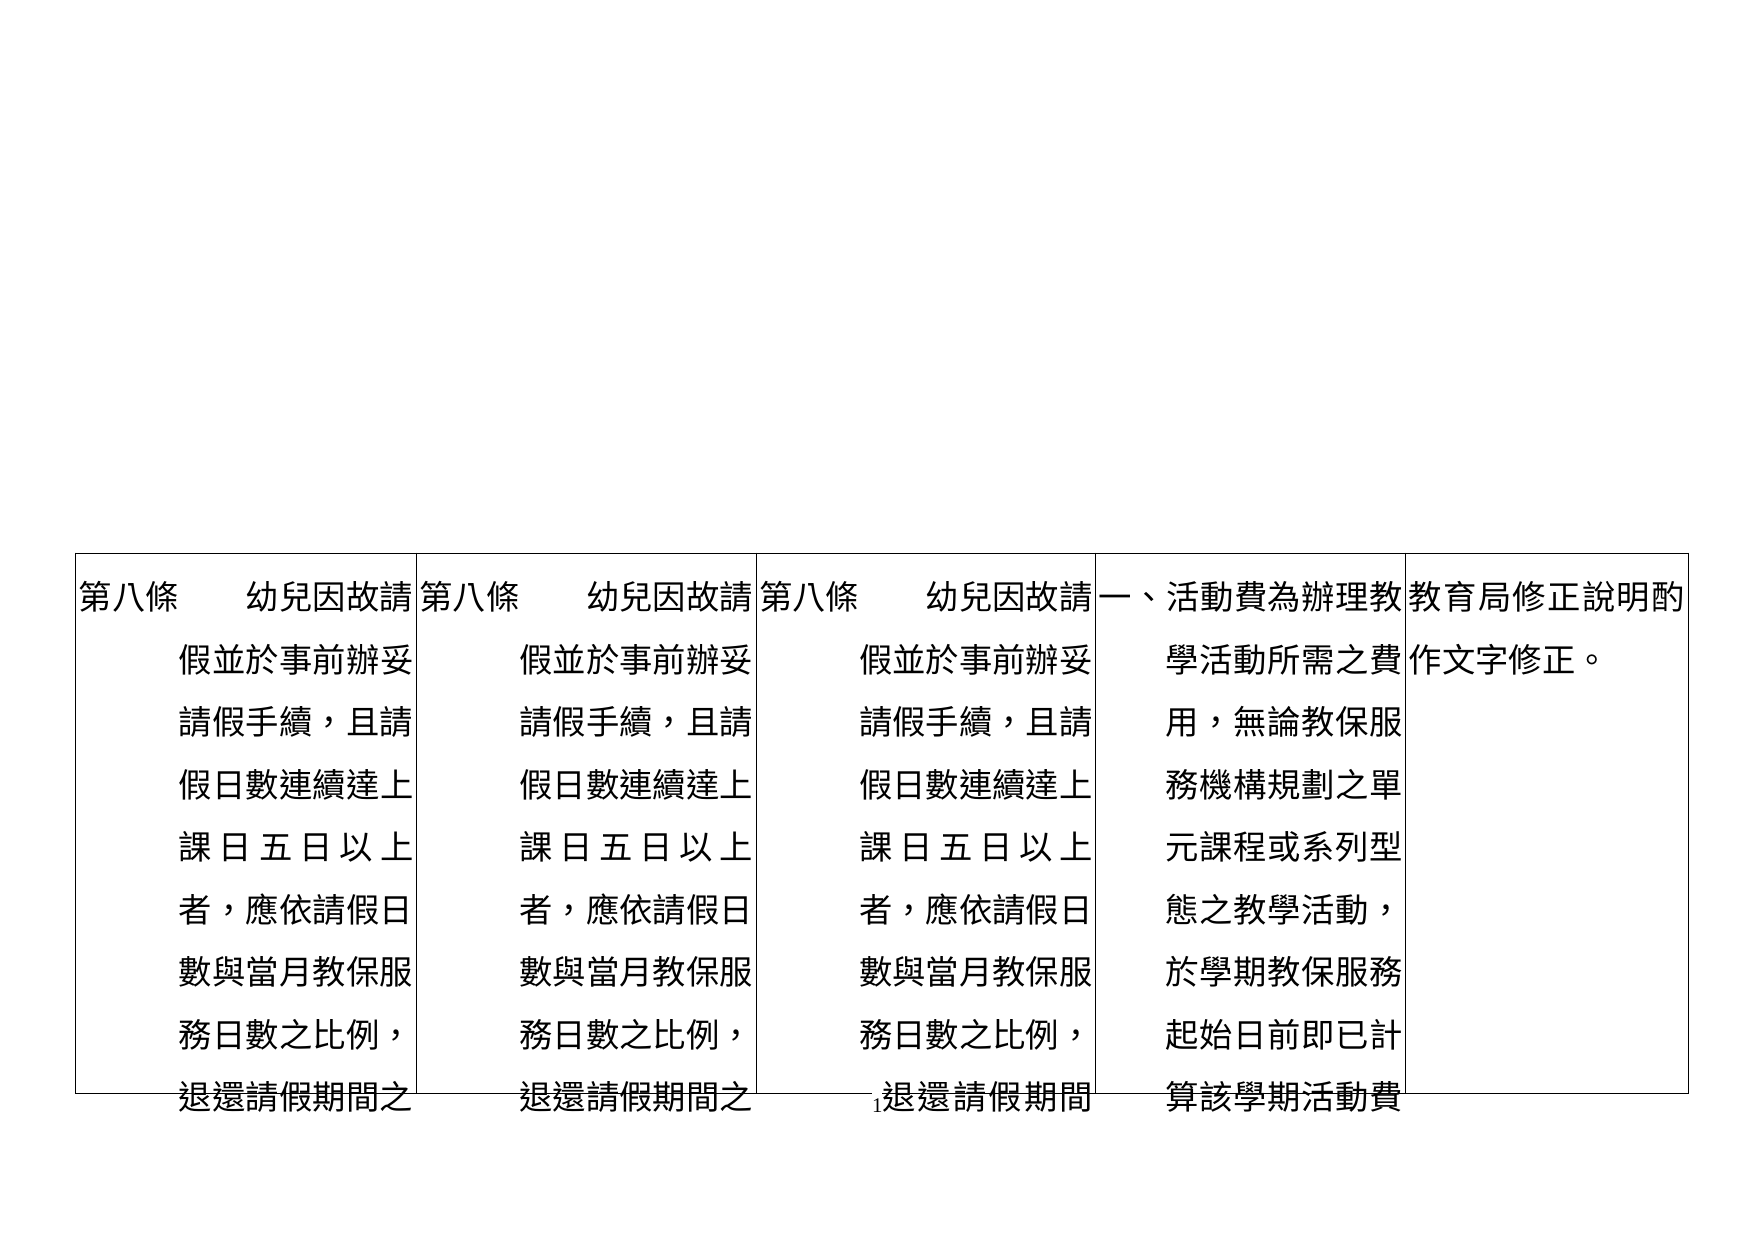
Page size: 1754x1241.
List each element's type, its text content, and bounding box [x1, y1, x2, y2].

table_cell 第八條 幼兒因故請假並於事前辦妥請假手續，且請假日數連續達上課日五日以上者，應依請假日數與當月教保服務日數之比例，退還請假期間之午餐費、點心費、活動費及交通費，其餘項目不予退費。 因法定傳染病、流行病或流行性疫情等原因強制停課，幼兒於停課期間配合停課者，應依配合停課日數與當月教保服務日數之比例，退還停課期間之午餐費、點心費、活動費及交通費，其餘項目不予退費。 國定假日、農曆春節等連續假日達五日(含例假日)以上，應依放假日數與當月教保服務日數之比例，事前扣除放假期間之午餐費、點心費及交通費，其餘項目不予扣除或退費。但須辦理補課之彈性放假日不予扣除或退費。 課後延托費及寒暑假收托費用，準用前三項規定。 [757, 554, 1095, 1093]
table_cell 一、活動費為辦理教學活動所需之費用，無論教保服務機構規劃之單元課程或系列型態之教學活動，於學期教保服務起始日前即已計算該學期活動費用成本並辦理相關採購，其活動費總成本係屬固定，並由就讀幼兒之家長均攤計收，其活動費之成本不因幼兒請假未參加而減少或明顯減少。又交通費係由搭乘幼童專用車之幼兒與幼兒園共同負擔費用，亦不因個別幼兒請假未搭乘而得減除司機人事及車輛保養燃料之成本，至於燃料成本支出之減少誠屬有限，其金額亦難以精算。為利教保服務機構之永續經營，並建置友善教保環境，爰刪除本現行條文第八條第一項及第二項之「活動費」及「交通費」，另刪除第三項之「交通費」，使此等費用不適用各該項所定退費之規定。 二、本現行條文第八條第四項之「課後延托費」，配合現行幼照法之用語，修正為「延長照顧服務費」。又「寒暑假收托費用」性質上係屬「延長照顧服務費」，爰予刪除，其餘酌作文字修正。 [1096, 554, 1405, 1093]
table_cell 第八條 幼兒因故請假並於事前辦妥請假手續，且請假日數連續達上課日五日以上者，應依請假日數與當月教保服務日數之比例，退還請假期間之午餐費及點心費，其餘項目不予退費。 因法定傳染病、流行病或流行性疫情等原因強制停課，幼兒於停課期間配合停課者，應依配合停課日數與當月教保服務日數之比例，退還停課期間之午餐費及點心費，其餘項目不予退費。 國定假日、農曆春節等連續假日達五日(含例假日)以上，應依放假日數與當月教保服務日數之比例，事前扣除放假期間之午餐費及點心費，其餘項目不予扣除或退費。但須辦理補課之彈性放假日不予扣除或退費。 延長照顧服務費之退費，準用前三項規定。 [417, 554, 756, 1093]
table_cell 第八條 幼兒因故請假並於事前辦妥請假手續，且請假日數連續達上課日五日以上者，應依請假日數與當月教保服務日數之比例，退還請假期間之午餐費及點心費，其餘項目不予退費。 因法定傳染病、流行病或流行性疫情等原因強制停課，幼兒於停課期間配合停課者，應依配合停課日數與當月教保服務日數之比例，退還停課期間之午餐費及點心費，其餘項目不予退費。 國定假日、農曆春節等連續假日達五日(含例假日)以上，應依放假日數與當月教保服務日數之比例，事前扣除放假期間之午餐費及點心費，其餘項目不予扣除或退費。但須辦理補課之彈性放假日不予扣除或退費。 延長照顧服務費之退費，準用前三項規定。 [76, 554, 416, 1093]
table_cell 教育局修正說明酌作文字修正。 [1406, 554, 1688, 1093]
